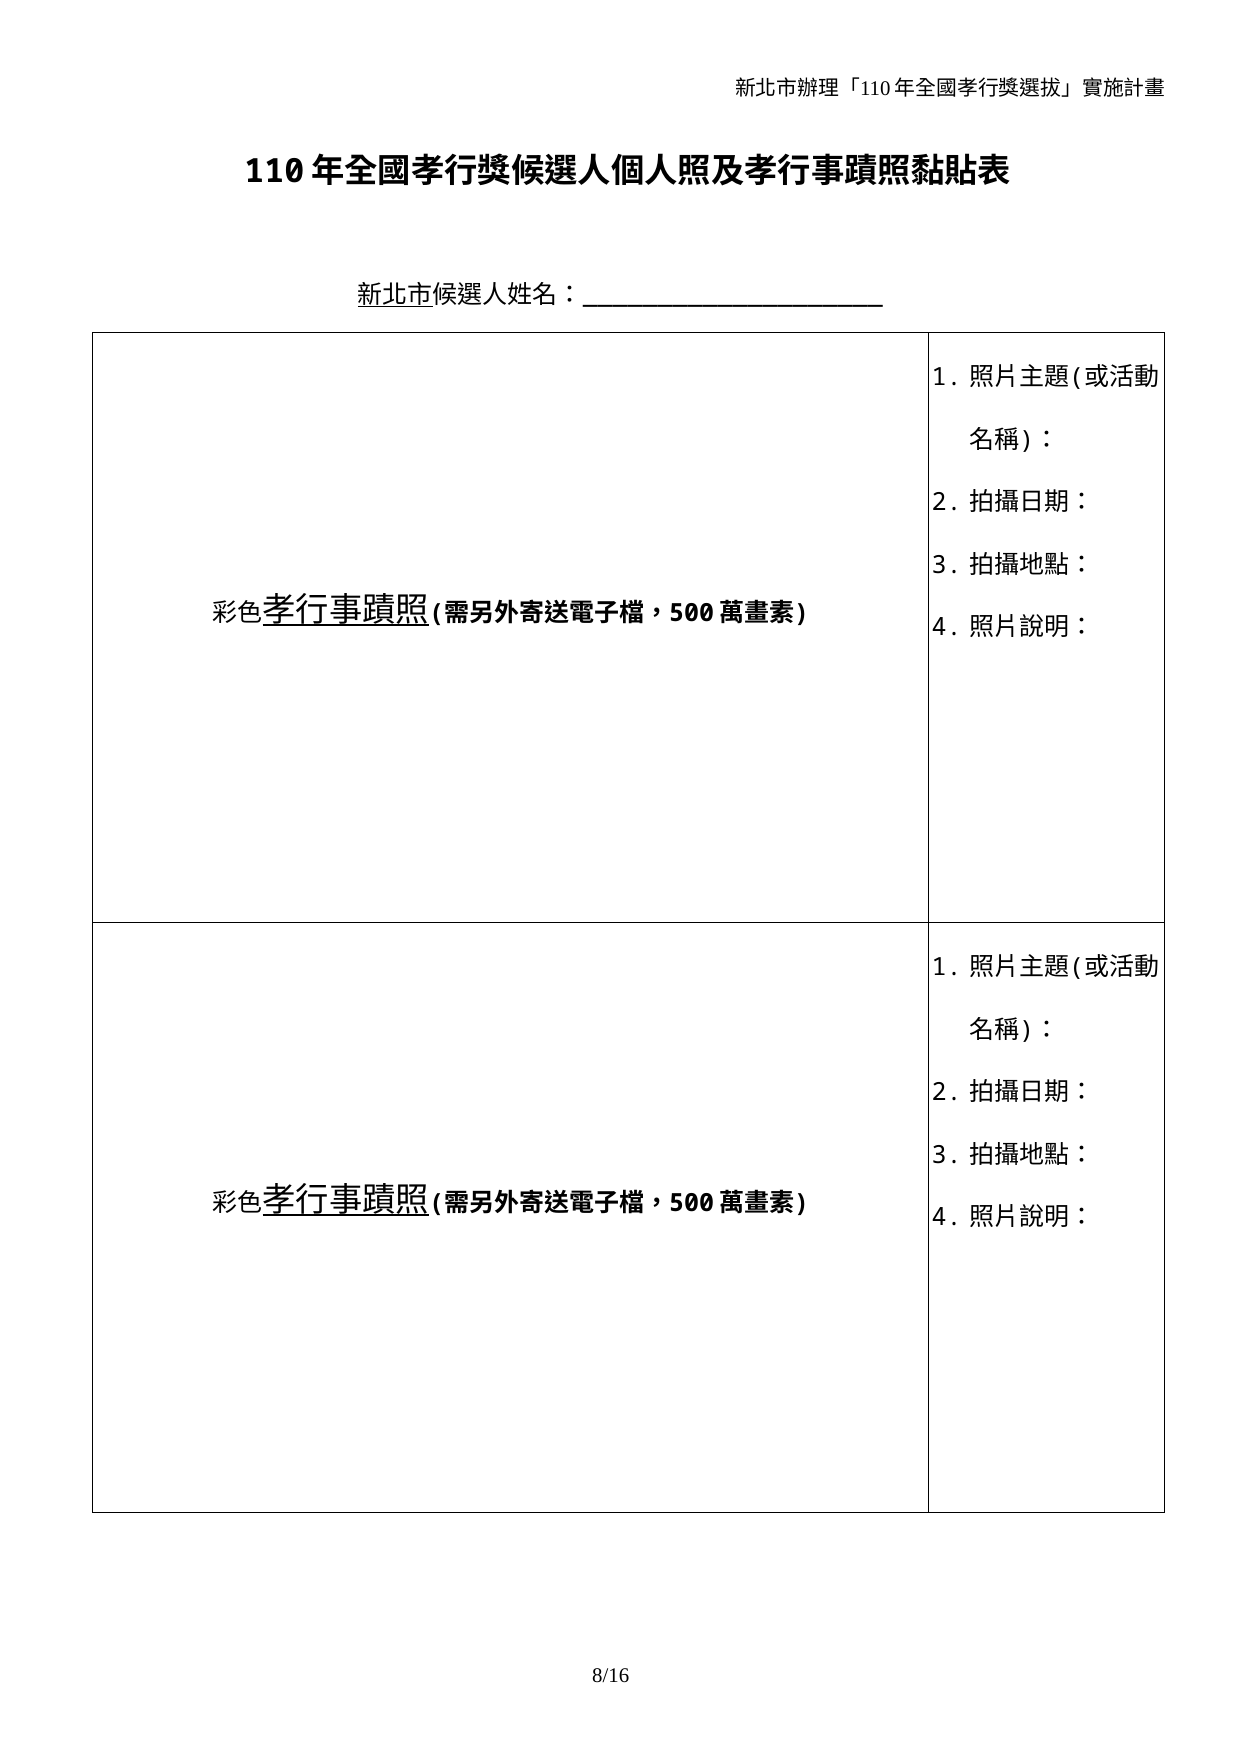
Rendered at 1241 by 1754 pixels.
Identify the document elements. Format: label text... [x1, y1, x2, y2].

text 110年全國孝行獎候選人個人照及孝行事蹟照黏貼表 [90, 126, 1165, 188]
text 新北市候選人姓名：____________________ [75, 251, 1165, 313]
table_cell 照片主題(或活動名稱)： 拍攝日期： 拍攝地點： 照片說明： [929, 923, 1164, 1512]
table_header 彩色孝行事蹟照(需另外寄送電子檔，500萬畫素) [93, 333, 928, 922]
table_header 照片主題(或活動名稱)： 拍攝日期： 拍攝地點： 照片說明： [929, 333, 1164, 922]
table_cell 彩色孝行事蹟照(需另外寄送電子檔，500萬畫素) [93, 923, 928, 1512]
